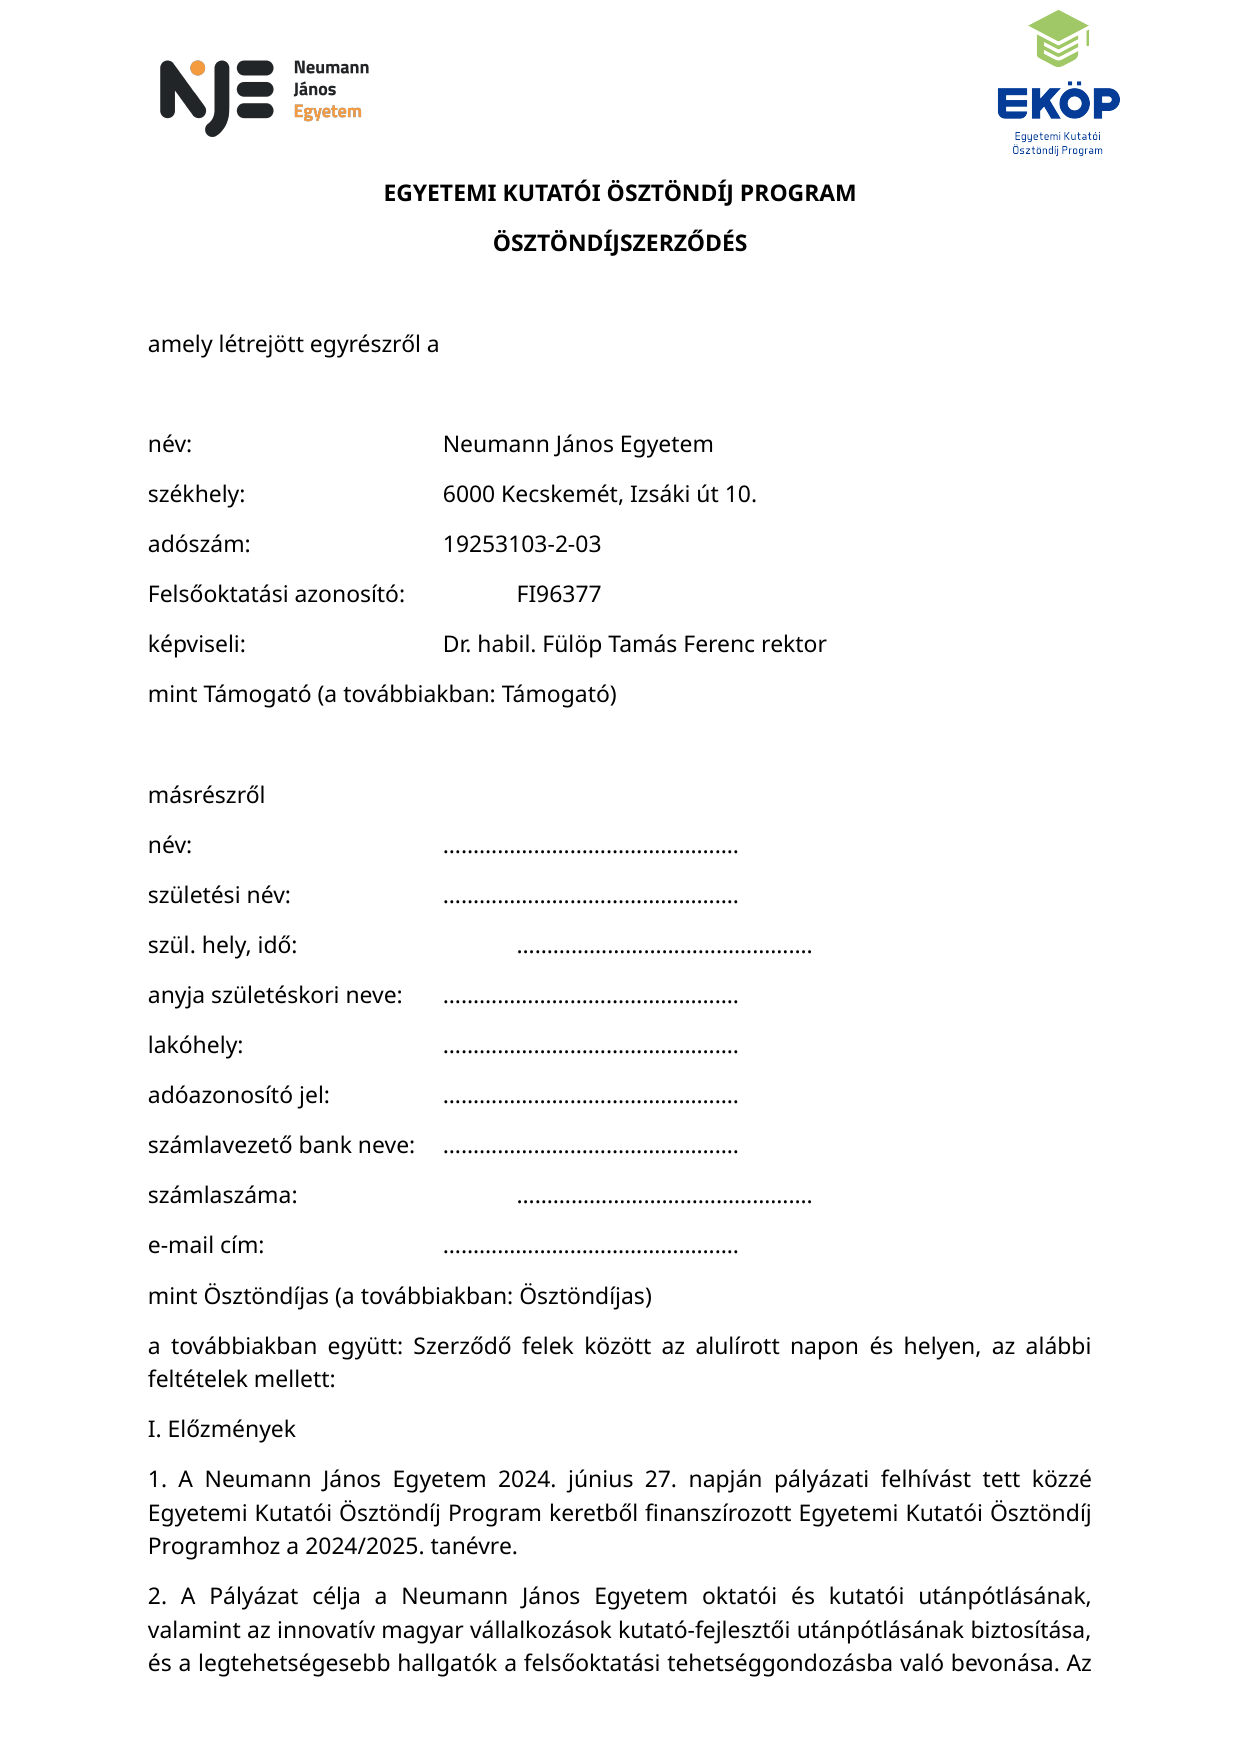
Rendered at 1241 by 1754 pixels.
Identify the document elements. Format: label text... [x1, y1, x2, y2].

text ÖSZTÖNDÍJSZERZŐDÉS [148, 227, 1093, 259]
text számlavezető bank neve: …………………………………………. [148, 1129, 1093, 1161]
text mint Ösztöndíjas (a továbbiakban: Ösztöndíjas) [148, 1279, 1093, 1311]
text székhely: 6000 Kecskemét, Izsáki út 10. [148, 478, 1093, 509]
text adószám: 19253103-2-03 [148, 528, 1093, 559]
text anyja születéskori neve: …………………………………………. [148, 979, 1093, 1010]
text 1. A Neumann János Egyetem 2024. június 27. napján pályázati felhívást tett közzé Egyetemi Kutatói Ösztöndíj Program keretből finanszírozott Egyetemi Kutatói Ösztöndíj Programhoz a 2024/2025. tanévre. [148, 1463, 1093, 1561]
text I. Előzmények [148, 1413, 1093, 1444]
text 2. A Pályázat célja a Neumann János Egyetem oktatói és kutatói utánpótlásának, valamint az innovatív magyar vállalkozások kutató-fejlesztői utánpótlásának biztosítása, és a legtehetségesebb hallgatók a felsőoktatási tehetséggondozásba való bevonása. Az [148, 1580, 1093, 1678]
text képviseli: Dr. habil. Fülöp Tamás Ferenc rektor [148, 628, 1093, 659]
text név: Neumann János Egyetem [148, 428, 1093, 459]
text mint Támogató (a továbbiakban: Támogató) [148, 678, 1093, 709]
text Felsőoktatási azonosító: FI96377 [148, 578, 1093, 609]
text szül. hely, idő: …………………………………………. [148, 929, 1093, 960]
text amely létrejött egyrészről a [148, 328, 1093, 359]
text EGYETEMI KUTATÓI ÖSZTÖNDÍJ PROGRAM [148, 177, 1093, 208]
text lakóhely: …………………………………………. [148, 1029, 1093, 1060]
text e-mail cím: …………………………………………. [148, 1229, 1093, 1261]
text a továbbiakban együtt: Szerződő felek között az alulírott napon és helyen, az alábbi feltételek mellett: [148, 1330, 1093, 1394]
text születési név: …………………………………………. [148, 879, 1093, 910]
text számlaszáma: …………………………………………. [148, 1179, 1093, 1211]
text adóazonosító jel: …………………………………………. [148, 1079, 1093, 1110]
text név: …………………………………………. [148, 829, 1093, 860]
text másrészről [148, 778, 1093, 810]
